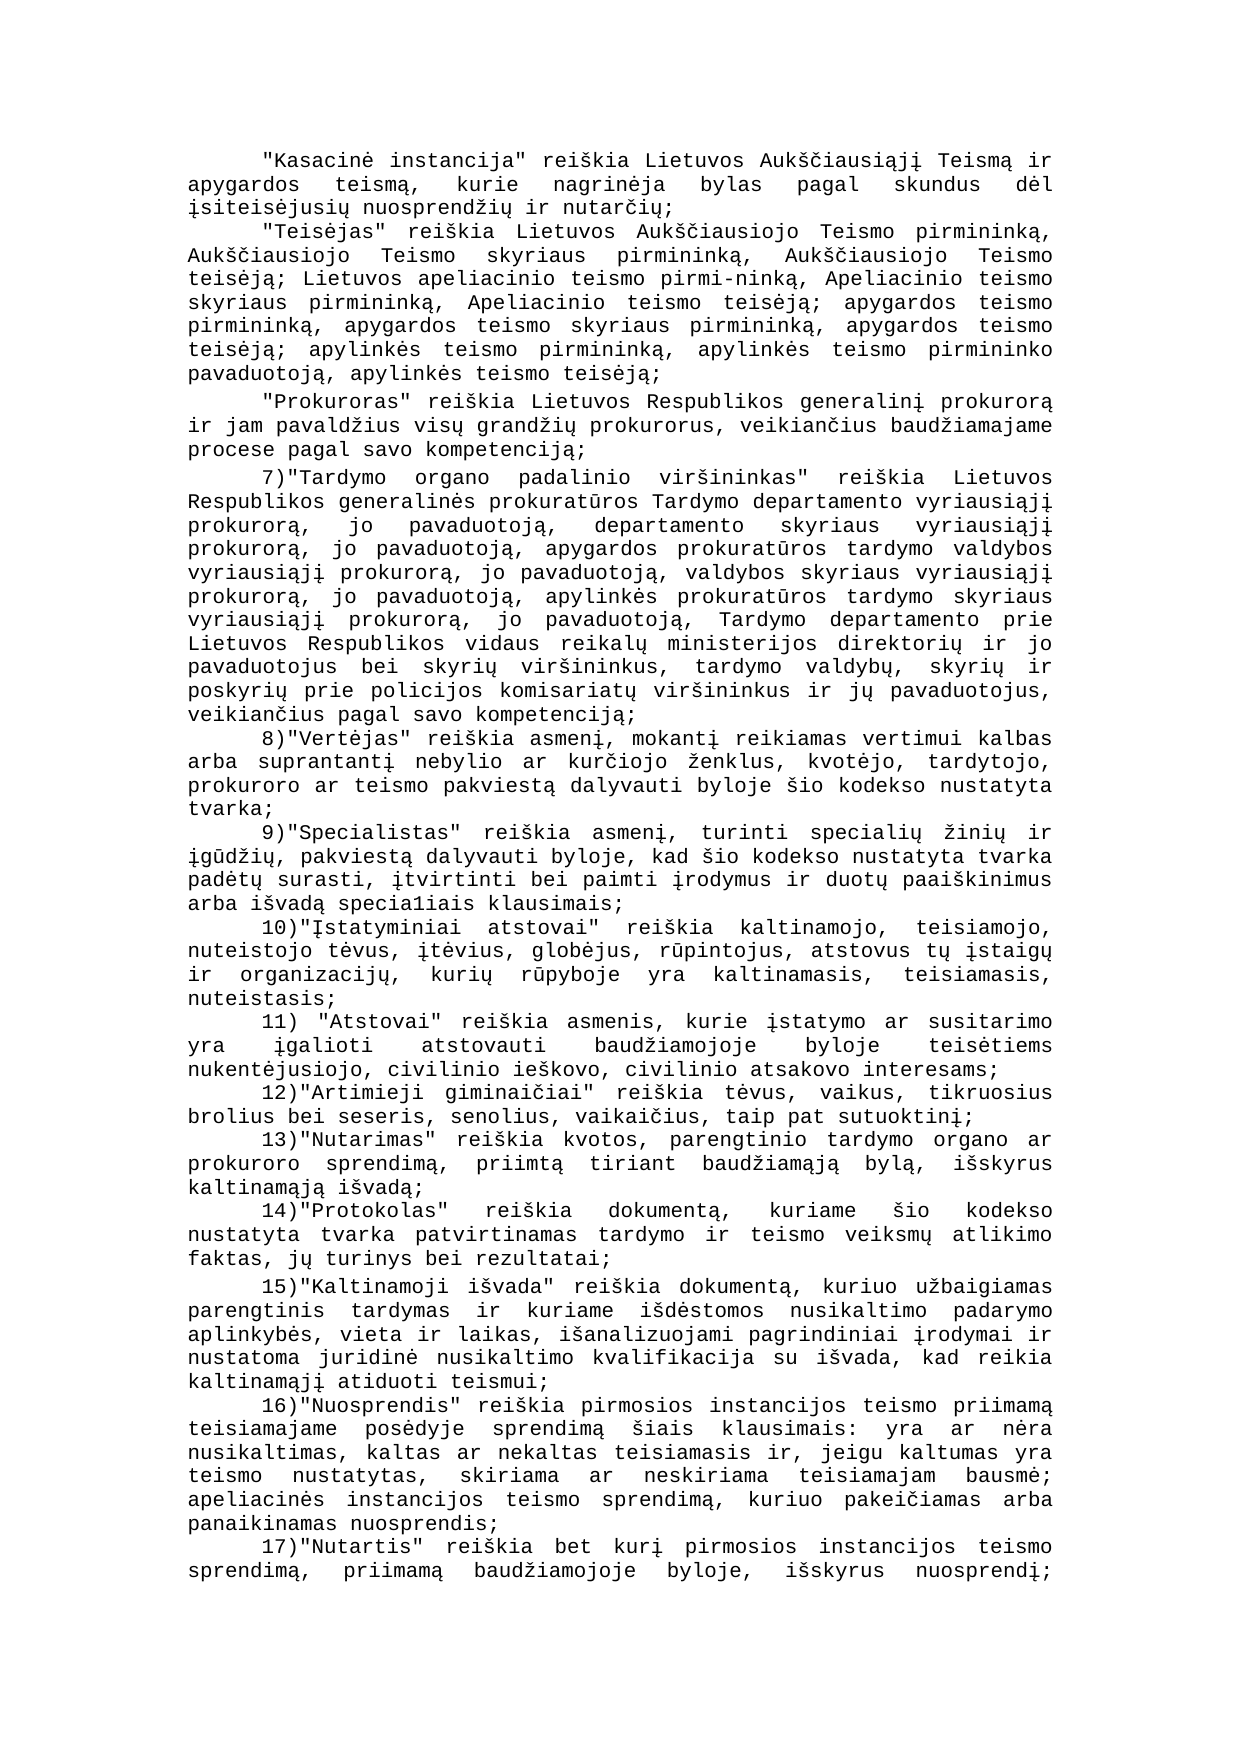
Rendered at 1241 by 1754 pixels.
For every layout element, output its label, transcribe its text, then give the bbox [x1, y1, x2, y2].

text 7)"Tardymo organo padalinio viršininkas" reiškia Lietuvos Respublikos generalinės prokuratūros Tardymo departamento vyriausiąjį prokurorą, jo pavaduotoją, departamento skyriaus vyriausiąjį prokurorą, jo pavaduotoją, apygardos prokuratūros tardymo valdybos vyriausiąjį prokurorą, jo pavaduotoją, valdybos skyriaus vyriausiąjį prokurorą, jo pavaduotoją, apylinkės prokuratūros tardymo skyriaus vyriausiąjį prokurorą, jo pavaduotoją, Tardymo departamento prie Lietuvos Respublikos vidaus reikalų ministerijos direktorių ir jo pavaduotojus bei skyrių viršininkus, tardymo valdybų, skyrių ir poskyrių prie policijos komisariatų viršininkus ir jų pavaduotojus, veikiančius pagal savo kompetenciją; [187, 467, 1053, 727]
list "Kasacinė instancija" reiškia Lietuvos Aukščiausiąjį Teismą ir apygardos teismą, kurie nagrinėja bylas pagal skundus dėl įsiteisėjusių nuosprendžių ir nutarčių; [187, 150, 1053, 221]
text 15)"Kaltinamoji išvada" reiškia dokumentą, kuriuo užbaigiamas parengtinis tardymas ir kuriame išdėstomos nusikaltimo padarymo aplinkybės, vieta ir laikas, išanalizuojami pagrindiniai įrodymai ir nustatoma juridinė nusikaltimo kvalifikacija su išvada, kad reikia kaltinamąjį atiduoti teismui; [187, 1276, 1053, 1394]
text 14)"Protokolas" reiškia dokumentą, kuriame šio kodekso nustatyta tvarka patvirtinamas tardymo ir teismo veiksmų atlikimo faktas, jų turinys bei rezultatai; [187, 1200, 1053, 1271]
text 13)"Nutarimas" reiškia kvotos, parengtinio tardymo organo ar prokuroro sprendimą, priimtą tiriant baudžiamąją bylą, išskyrus kaltinamąją išvadą; [187, 1129, 1053, 1200]
list "Teisėjas" reiškia Lietuvos Aukščiausiojo Teismo pirmininką, Aukščiausiojo Teismo skyriaus pirmininką, Aukščiausiojo Teismo teisėją; Lietuvos apeliacinio teismo pirmi-ninką, Apeliacinio teismo skyriaus pirmininką, Apeliacinio teismo teisėją; apygardos teismo pirmininką, apygardos teismo skyriaus pirmininką, apygardos teismo teisėją; apylinkės teismo pirmininką, apylinkės teismo pirmininko pavaduotoją, apylinkės teismo teisėją; [187, 221, 1053, 386]
text 11) "Atstovai" reiškia asmenis, kurie įstatymo ar susitarimo yra įgalioti atstovauti baudžiamojoje byloje teisėtiems nukentėjusiojo, civilinio ieškovo, civilinio atsakovo interesams; [187, 1011, 1053, 1082]
text 12)"Artimieji giminaičiai" reiškia tėvus, vaikus, tikruosius brolius bei seseris, senolius, vaikaičius, taip pat sutuoktinį; [187, 1082, 1053, 1129]
list "Prokuroras" reiškia Lietuvos Respublikos generalinį prokurorą ir jam pavaldžius visų grandžių prokurorus, veikiančius baudžiamajame procese pagal savo kompetenciją; [187, 391, 1053, 462]
text 17)"Nutartis" reiškia bet kurį pirmosios instancijos teismo sprendimą, priimamą baudžiamojoje byloje, išskyrus nuosprendį; [187, 1536, 1053, 1584]
text 10)"Įstatyminiai atstovai" reiškia kaltinamojo, teisiamojo, nuteistojo tėvus, įtėvius, globėjus, rūpintojus, atstovus tų įstaigų ir organizacijų, kurių rūpyboje yra kaltinamasis, teisiamasis, nuteistasis; [187, 917, 1053, 1011]
text 8)"Vertėjas" reiškia asmenį, mokantį reikiamas vertimui kalbas arba suprantantį nebylio ar kurčiojo ženklus, kvotėjo, tardytojo, prokuroro ar teismo pakviestą dalyvauti byloje šio kodekso nustatyta tvarka; [187, 727, 1053, 822]
text 16)"Nuosprendis" reiškia pirmosios instancijos teismo priimamą teisiamajame posėdyje sprendimą šiais klausimais: yra ar nėra nusikaltimas, kaltas ar nekaltas teisiamasis ir, jeigu kaltumas yra teismo nustatytas, skiriama ar neskiriama teisiamajam bausmė; apeliacinės instancijos teismo sprendimą, kuriuo pakeičiamas arba panaikinamas nuosprendis; [187, 1394, 1053, 1536]
text 9)"Specialistas" reiškia asmenį, turinti specialių žinių ir įgūdžių, pakviestą dalyvauti byloje, kad šio kodekso nustatyta tvarka padėtų surasti, įtvirtinti bei paimti įrodymus ir duotų paaiškinimus arba išvadą specia1iais klausimais; [187, 822, 1053, 917]
